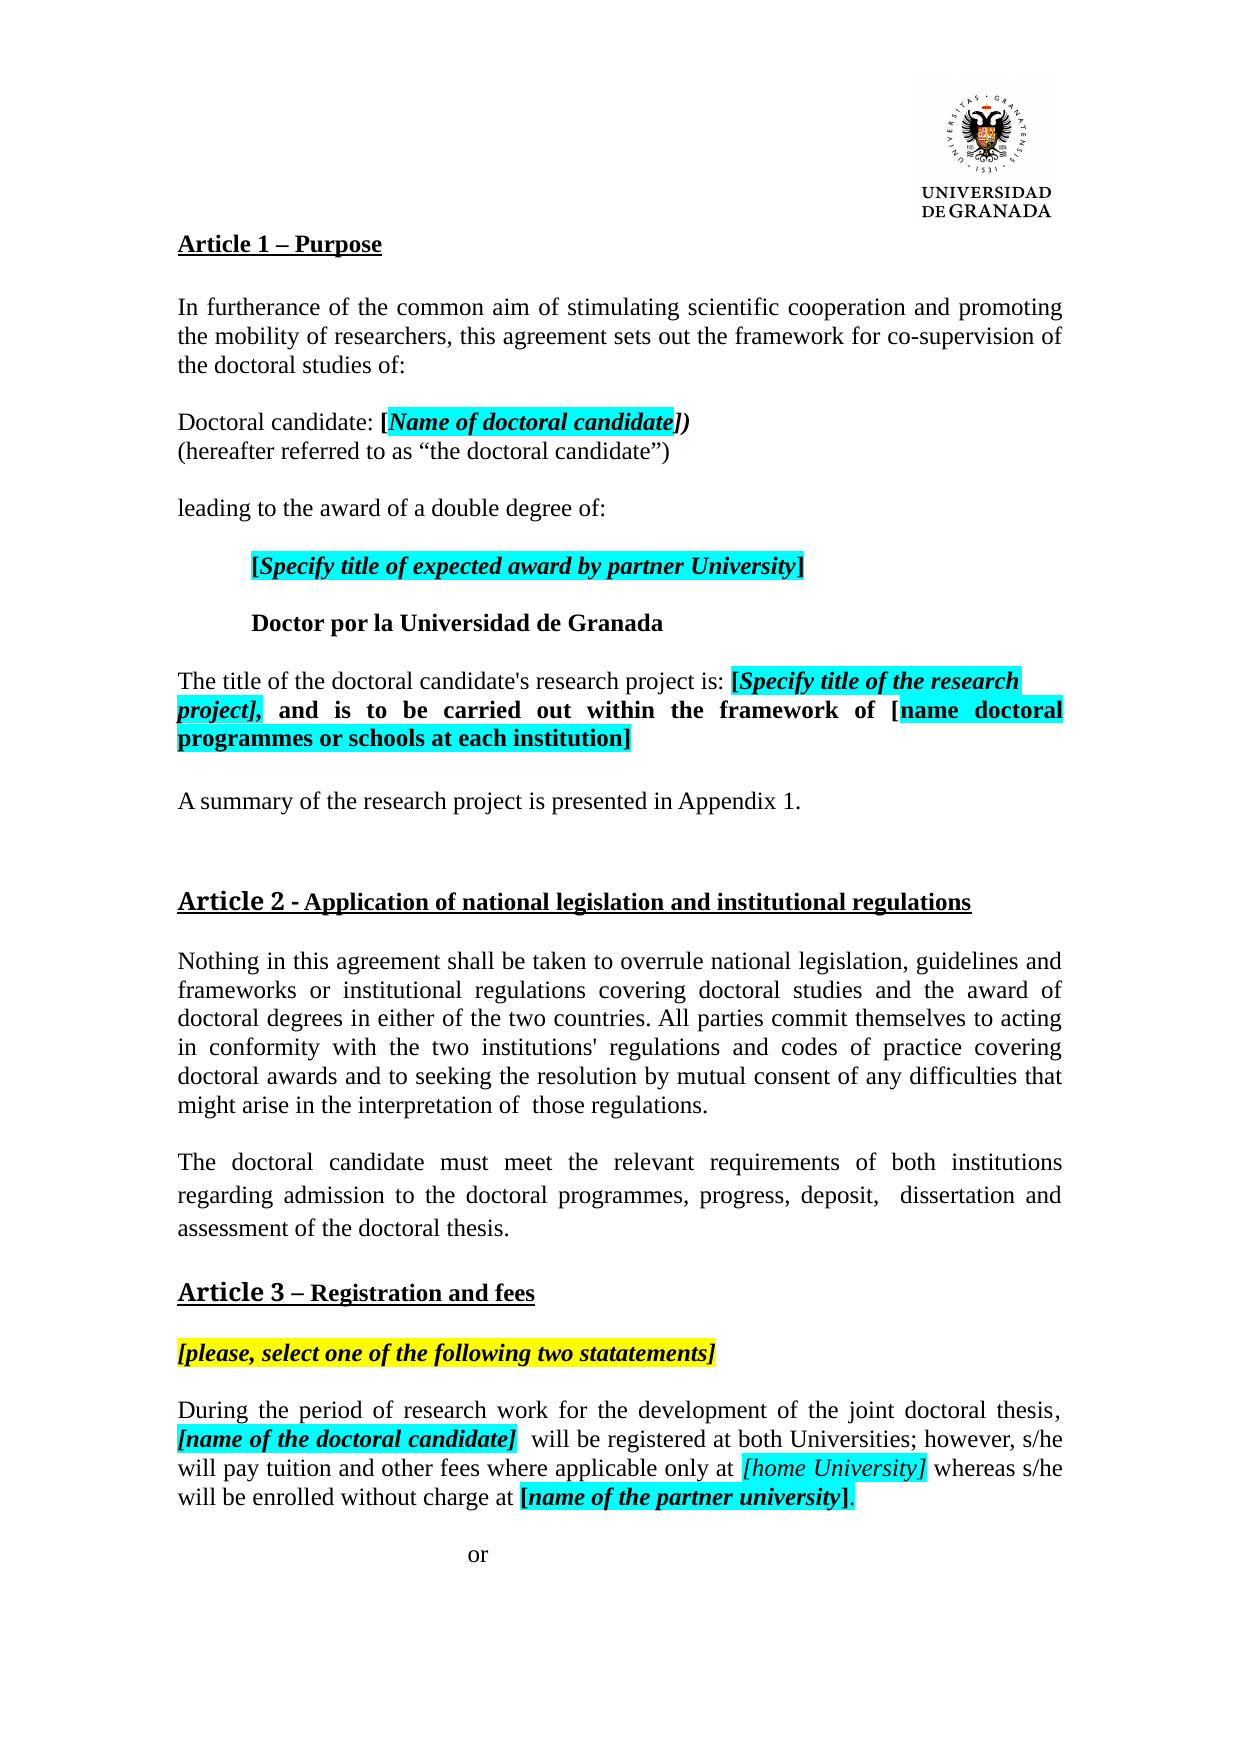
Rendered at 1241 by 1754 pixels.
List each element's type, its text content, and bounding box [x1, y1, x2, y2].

text Doctor por la Universidad de Granada [177, 608, 1063, 637]
text Article 3 – Registration and fees [177, 1275, 1063, 1309]
text During the period of research work for the development of the joint doctoral thesis, [name of the doctoral candidate] will be registered at both Universities; however, s/he will pay tuition and other fees where applicable only at [home University] whereas s/he will be enrolled without charge at [name of the partner university]. [177, 1395, 1063, 1510]
text In furtherance of the common aim of stimulating scientific cooperation and promoting the mobility of researchers, this agreement sets out the framework for co-supervision of the doctoral studies of: [177, 292, 1063, 378]
text [Specify title of expected award by partner University] [177, 551, 1063, 580]
text A summary of the research project is presented in Appendix 1. [177, 786, 1063, 815]
text leading to the award of a double degree of: [177, 493, 1063, 522]
text The doctoral candidate must meet the relevant requirements of both institutions regarding admission to the doctoral programmes, progress, deposit, dissertation and assessment of the doctoral thesis. [177, 1147, 1063, 1242]
text Article 1 – Purpose [177, 229, 1063, 258]
text Doctoral candidate: [Name of doctoral candidate]) [177, 407, 1063, 436]
text project], and is to be carried out within the framework of [name doctoral programmes or schools at each institution] [177, 695, 1063, 752]
text (hereafter referred to as “the doctoral candidate”) [177, 436, 1063, 465]
text Article 2 - Application of national legislation and institutional regulations [177, 883, 1063, 917]
text [please, select one of the following two statatements] [177, 1338, 1063, 1367]
text or [177, 1539, 1063, 1568]
text The title of the doctoral candidate's research project is: [Specify title of the research [177, 666, 1063, 695]
text Nothing in this agreement shall be taken to overrule national legislation, guidelines and frameworks or institutional regulations covering doctoral studies and the award of doctoral degrees in either of the two countries. All parties commit themselves to acting in conformity with the two institutions' regulations and codes of practice covering doctoral awards and to seeking the resolution by mutual consent of any difficulties that might arise in the interpretation of those regulations. [177, 946, 1063, 1118]
